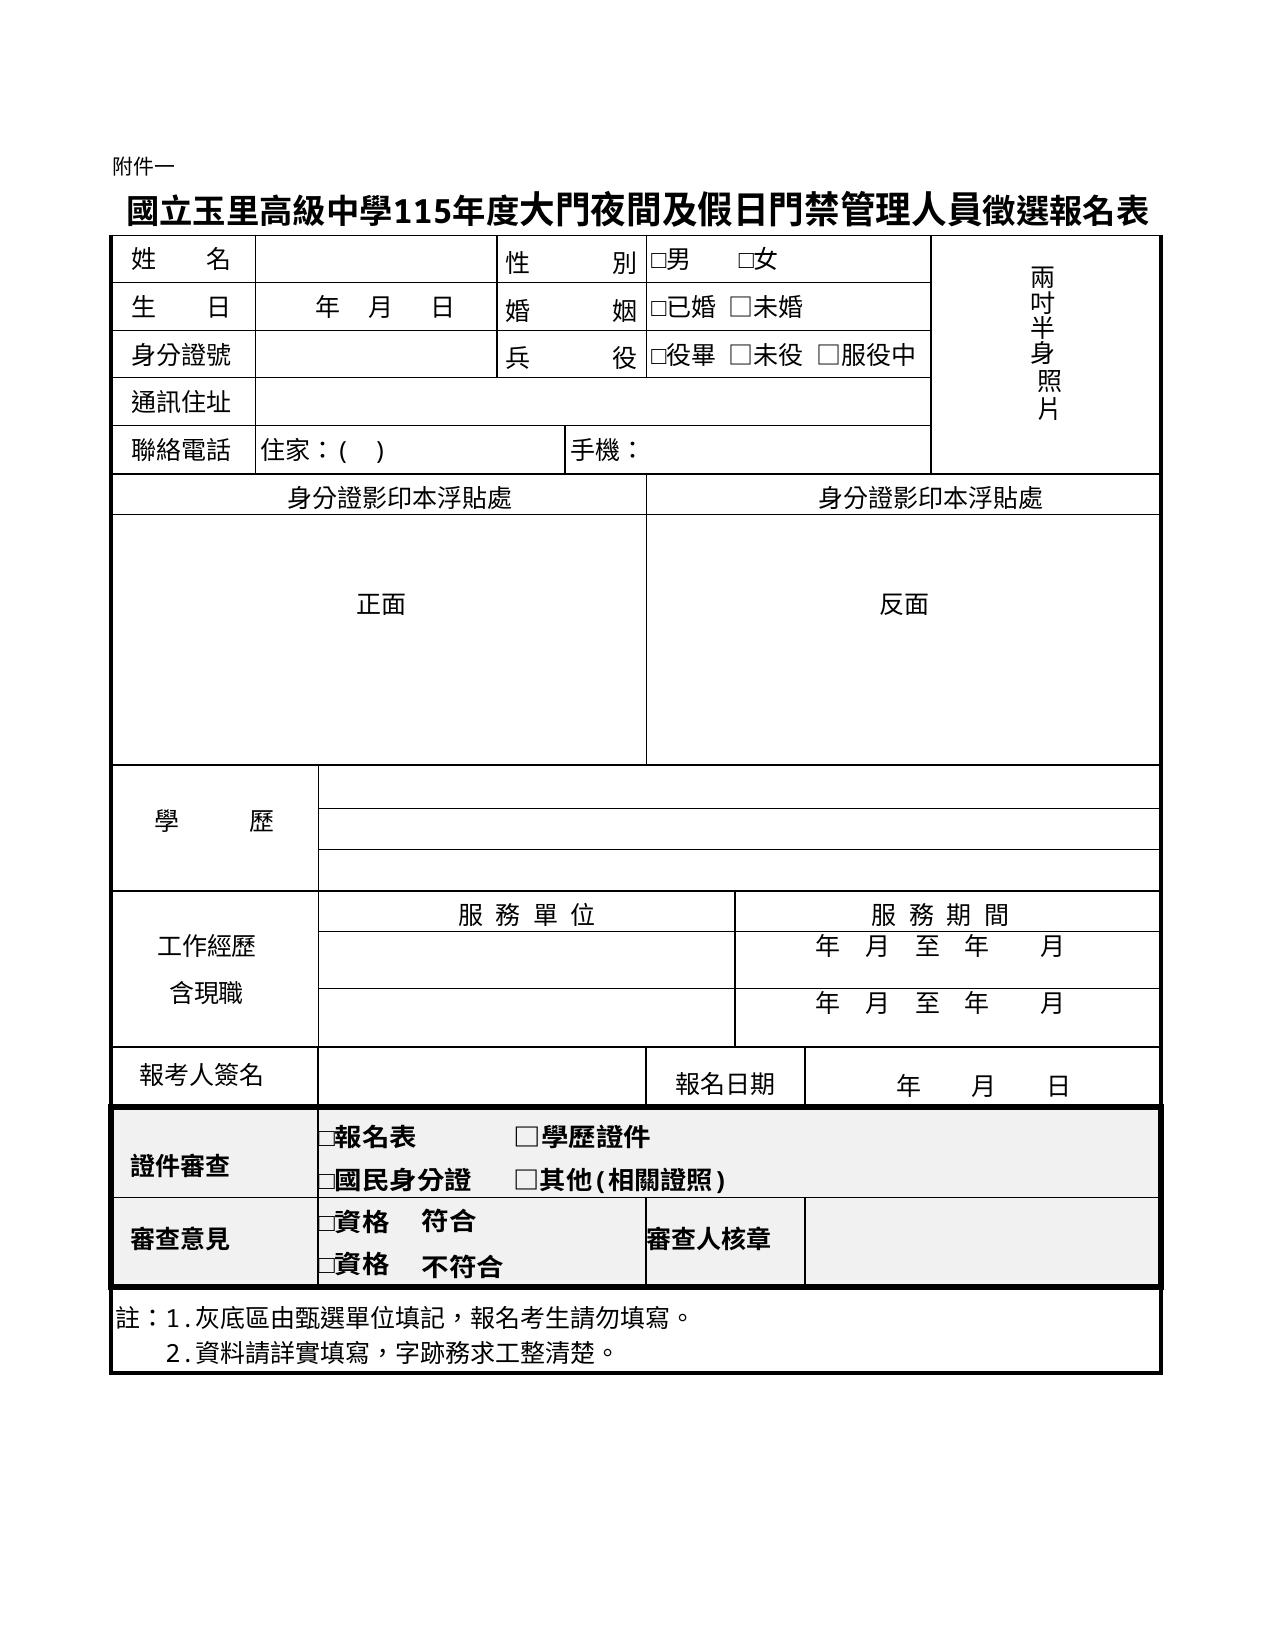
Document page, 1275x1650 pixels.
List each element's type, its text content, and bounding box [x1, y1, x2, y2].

table_cell □已婚 □未婚 [647, 283, 930, 330]
table_header □男 □女 [647, 236, 930, 282]
table_cell [319, 850, 1159, 890]
table_cell 工作經歷 含現職 [113, 892, 318, 1046]
table_cell 年 月 日 [806, 1048, 1159, 1104]
table_cell 身分證影印本浮貼處 [647, 475, 1159, 514]
text 附件一 [112, 150, 1162, 180]
table_cell [1082, 1155, 1158, 1197]
table_cell 身分證號 [113, 331, 255, 377]
table_cell 學 歷 [113, 766, 318, 890]
table_cell [931, 1110, 1082, 1155]
table_cell 符合 [422, 1198, 645, 1241]
table_cell □報名表 □學歷證件 [319, 1110, 805, 1155]
table_cell 審查人核章 [647, 1198, 804, 1284]
table_cell 婚 姻 [498, 283, 646, 330]
table_cell 身分證影印本浮貼處 [113, 475, 646, 514]
table_cell 生 日 [113, 283, 255, 330]
table_cell [319, 1048, 645, 1104]
table_cell 報考人簽名 [113, 1048, 317, 1104]
table_cell □役畢 □未役 □服役中 [647, 331, 930, 377]
text 國立玉里高級中學115年度大門夜間及假日門禁管理人員徵選報名表 [112, 180, 1162, 234]
table_cell 通訊住址 [113, 378, 255, 425]
table_cell 報名日期 [647, 1048, 804, 1104]
table_cell [256, 331, 496, 377]
table_cell 不符合 [422, 1241, 645, 1284]
table_cell 聯絡電話 [113, 426, 255, 472]
table_cell 年 月 至 年 月 [736, 932, 1159, 988]
table_cell 服 務 單 位 [319, 892, 734, 931]
table_cell [805, 1110, 931, 1155]
table_cell [256, 378, 930, 425]
table_cell 兵 役 [498, 331, 646, 377]
table_cell [916, 1155, 931, 1197]
table_cell 手機： [566, 426, 930, 472]
table_cell 註：1.灰底區由甄選單位填記，報名考生請勿填寫。 [113, 1290, 1159, 1334]
table_cell 2.資料請詳實填寫，字跡務求工整清楚。 [113, 1335, 1159, 1371]
table_cell 正面 [113, 515, 646, 764]
table_cell 住家：( ) [256, 426, 564, 472]
table_cell 審查意見 [114, 1198, 317, 1284]
table_cell [806, 1198, 1158, 1284]
table_cell 年 月 日 [256, 283, 496, 330]
table_cell □資格 [319, 1241, 422, 1284]
table_cell [931, 1155, 1082, 1197]
table_cell 服 務 期 間 [736, 892, 1159, 931]
table_cell [319, 989, 734, 1046]
table_header [256, 236, 496, 282]
table_cell □國民身分證 □其他(相關證照) [319, 1155, 916, 1197]
table_cell [1082, 1110, 1158, 1155]
table_cell [319, 809, 1159, 849]
table_header 性 別 [498, 236, 646, 282]
table_cell [319, 766, 1159, 808]
table_cell 反面 [647, 515, 1159, 764]
table_header 兩 吋 半 身 照 片 [932, 236, 1159, 472]
table_cell 證件審查 [114, 1110, 317, 1197]
table_header 姓 名 [113, 236, 255, 282]
table_cell 年 月 至 年 月 [736, 989, 1159, 1046]
table_cell [319, 932, 734, 988]
table_cell □資格 [319, 1198, 422, 1241]
